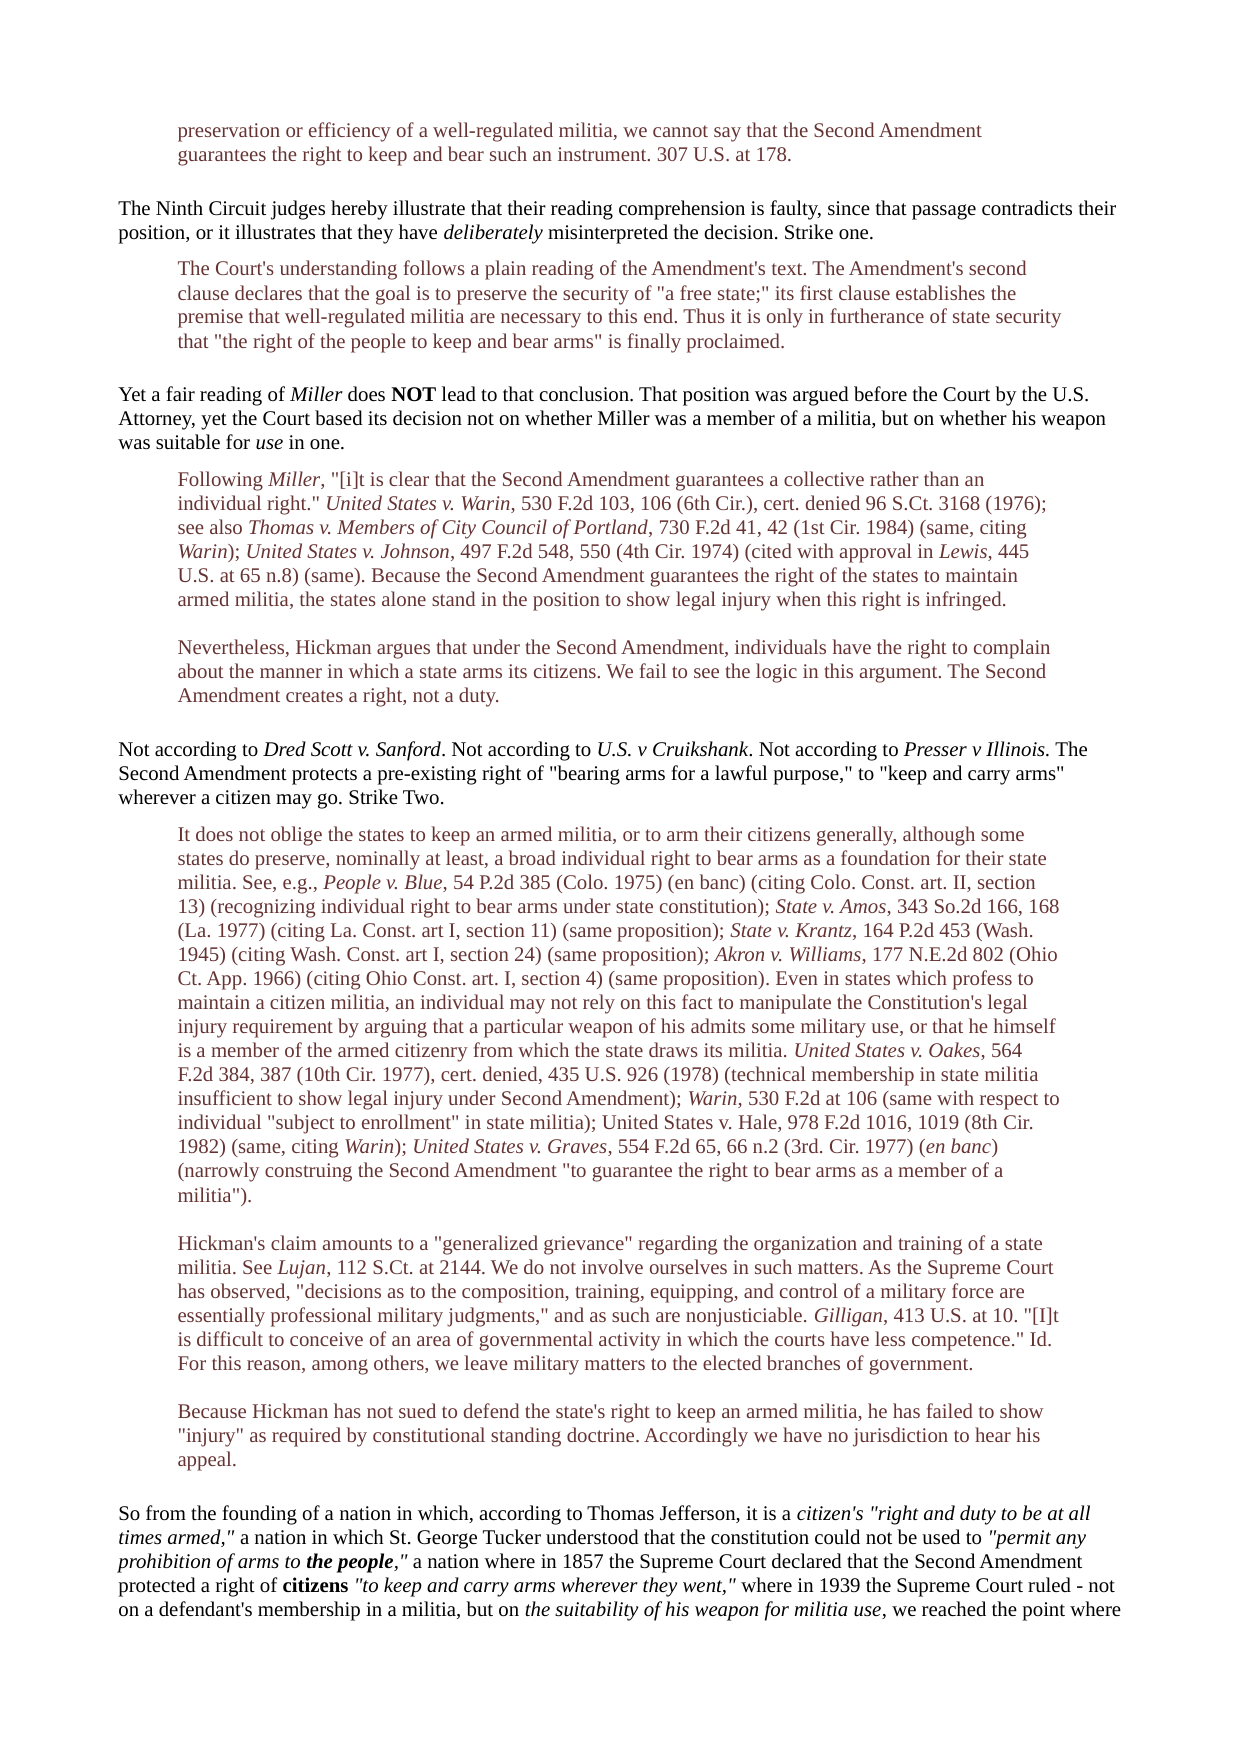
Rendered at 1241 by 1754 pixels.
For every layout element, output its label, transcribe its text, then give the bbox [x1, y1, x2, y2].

text It does not oblige the states to keep an armed militia, or to arm their citizens generally, although some states do preserve, nominally at least, a broad individual right to bear arms as a foundation for their state militia. See, e.g., People v. Blue, 54 P.2d 385 (Colo. 1975) (en banc) (citing Colo. Const. art. II, section 13) (recognizing individual right to bear arms under state constitution); State v. Amos, 343 So.2d 166, 168 (La. 1977) (citing La. Const. art I, section 11) (same proposition); State v. Krantz, 164 P.2d 453 (Wash. 1945) (citing Wash. Const. art I, section 24) (same proposition); Akron v. Williams, 177 N.E.2d 802 (Ohio Ct. App. 1966) (citing Ohio Const. art. I, section 4) (same proposition). Even in states which profess to maintain a citizen militia, an individual may not rely on this fact to manipulate the Constitution's legal injury requirement by arguing that a particular weapon of his admits some military use, or that he himself is a member of the armed citizenry from which the state draws its militia. United States v. Oakes, 564 F.2d 384, 387 (10th Cir. 1977), cert. denied, 435 U.S. 926 (1978) (technical membership in state militia insufficient to show legal injury under Second Amendment); Warin, 530 F.2d at 106 (same with respect to individual "subject to enrollment" in state militia); United States v. Hale, 978 F.2d 1016, 1019 (8th Cir. 1982) (same, citing Warin); United States v. Graves, 554 F.2d 65, 66 n.2 (3rd. Cir. 1977) (en banc) (narrowly construing the Second Amendment "to guarantee the right to bear arms as a member of a militia"). Hickman's claim amounts to a "generalized grievance" regarding the organization and training of a state militia. See Lujan, 112 S.Ct. at 2144. We do not involve ourselves in such matters. As the Supreme Court has observed, "decisions as to the composition, training, equipping, and control of a military force are essentially professional military judgments," and as such are nonjusticiable. Gilligan, 413 U.S. at 10. "[I]t is difficult to conceive of an area of governmental activity in which the courts have less competence." Id. For this reason, among others, we leave military matters to the elected branches of government. Because Hickman has not sued to defend the state's right to keep an armed militia, he has failed to show "injury" as required by constitutional standing doctrine. Accordingly we have no jurisdiction to hear his appeal. [177, 822, 1063, 1471]
text So from the founding of a nation in which, according to Thomas Jefferson, it is a citizen's "right and duty to be at all times armed," a nation in which St. George Tucker understood that the constitution could not be used to "permit any prohibition of arms to the people," a nation where in 1857 the Supreme Court declared that the Second Amendment protected a right of citizens "to keep and carry arms wherever they went," where in 1939 the Supreme Court ruled - not on a defendant's membership in a militia, but on the suitability of his weapon for militia use, we reached the point where [118, 1501, 1122, 1621]
text preservation or efficiency of a well-regulated militia, we cannot say that the Second Amendment guarantees the right to keep and bear such an instrument. 307 U.S. at 178. [177, 118, 1063, 166]
text The Court's understanding follows a plain reading of the Amendment's text. The Amendment's second clause declares that the goal is to preserve the security of "a free state;" its first clause establishes the premise that well-regulated militia are necessary to this end. Thus it is only in furtherance of state security that "the right of the people to keep and bear arms" is finally proclaimed. [177, 256, 1063, 353]
text Not according to Dred Scott v. Sanford. Not according to U.S. v Cruikshank. Not according to Presser v Illinois. The Second Amendment protects a pre-existing right of "bearing arms for a lawful purpose," to "keep and carry arms" wherever a citizen may go. Strike Two. [118, 737, 1122, 809]
text The Ninth Circuit judges hereby illustrate that their reading comprehension is faulty, since that passage contradicts their position, or it illustrates that they have deliberately misinterpreted the decision. Strike one. [118, 196, 1122, 244]
text Following Miller, "[i]t is clear that the Second Amendment guarantees a collective rather than an individual right." United States v. Warin, 530 F.2d 103, 106 (6th Cir.), cert. denied 96 S.Ct. 3168 (1976); see also Thomas v. Members of City Council of Portland, 730 F.2d 41, 42 (1st Cir. 1984) (same, citing Warin); United States v. Johnson, 497 F.2d 548, 550 (4th Cir. 1974) (cited with approval in Lewis, 445 U.S. at 65 n.8) (same). Because the Second Amendment guarantees the right of the states to maintain armed militia, the states alone stand in the position to show legal injury when this right is infringed. Nevertheless, Hickman argues that under the Second Amendment, individuals have the right to complain about the manner in which a state arms its citizens. We fail to see the logic in this argument. The Second Amendment creates a right, not a duty. [177, 467, 1063, 707]
text Yet a fair reading of Miller does NOT lead to that conclusion. That position was argued before the Court by the U.S. Attorney, yet the Court based its decision not on whether Miller was a member of a militia, but on whether his weapon was suitable for use in one. [118, 382, 1122, 454]
